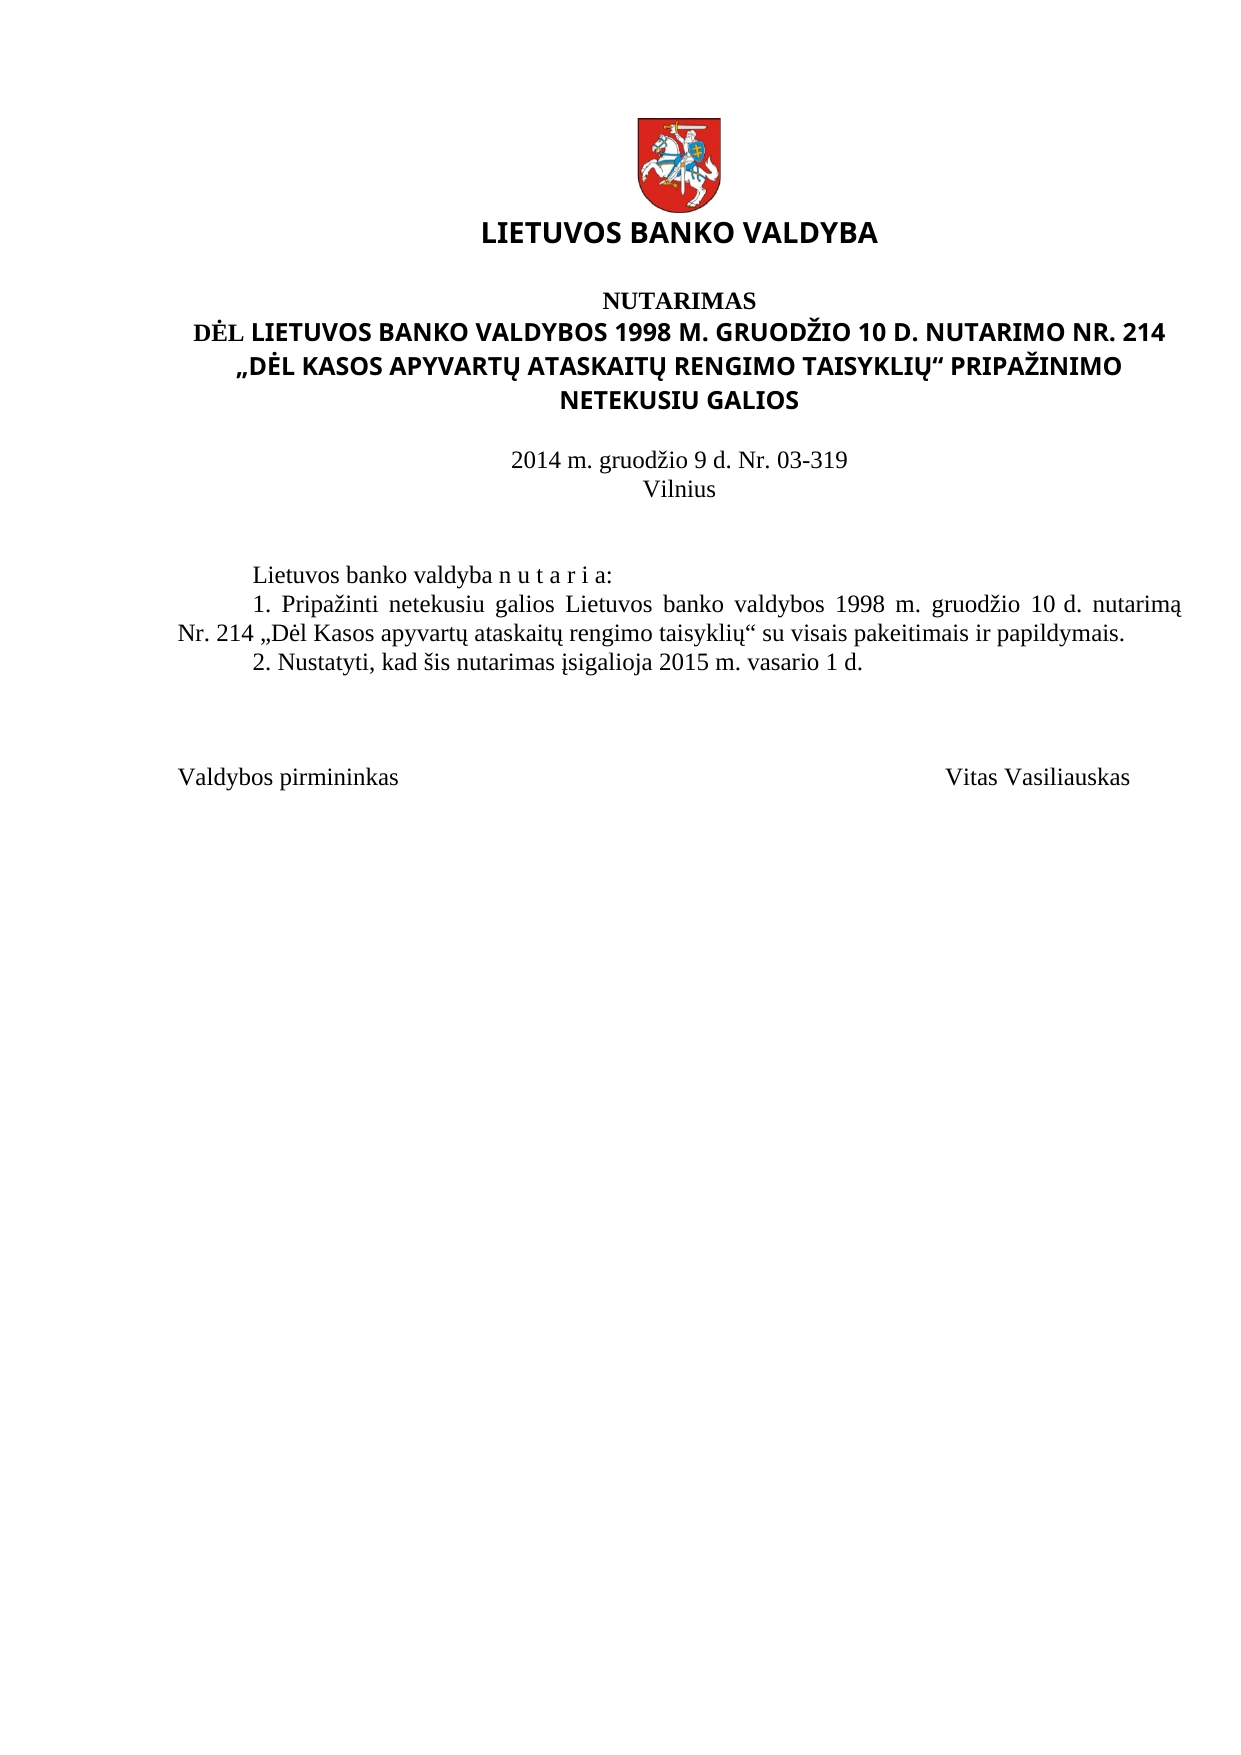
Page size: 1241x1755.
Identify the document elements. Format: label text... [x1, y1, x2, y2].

text Lietuvos banko valdyba n u t a r i a: [177, 560, 1181, 589]
text 1. Pripažinti netekusiu galios Lietuvos banko valdybos 1998 m. gruodžio 10 d. nutarimą Nr. 214 „Dėl Kasos apyvartų ataskaitų rengimo taisyklių“ su visais pakeitimais ir papildymais. [177, 589, 1181, 647]
text 2014 m. gruodžio 9 d. Nr. 03-319 [177, 445, 1181, 474]
text LIETUVOS BANKO VALDYBA [177, 212, 1181, 252]
text DĖL Lietuvos banko valdybos 1998 m. gruodžio 10 d. nutarimo Nr. 214 „Dėl Kasos apyvartų ataskaitų rengimo taisyklių“ pripažinimo netekusiu galios [177, 314, 1181, 417]
text Valdybos pirmininkas Vitas Vasiliauskas [177, 762, 1181, 790]
text 2. Nustatyti, kad šis nutarimas įsigalioja 2015 m. vasario 1 d. [177, 647, 1181, 675]
text NUTARIMAS [177, 286, 1181, 314]
text Vilnius [177, 474, 1181, 503]
